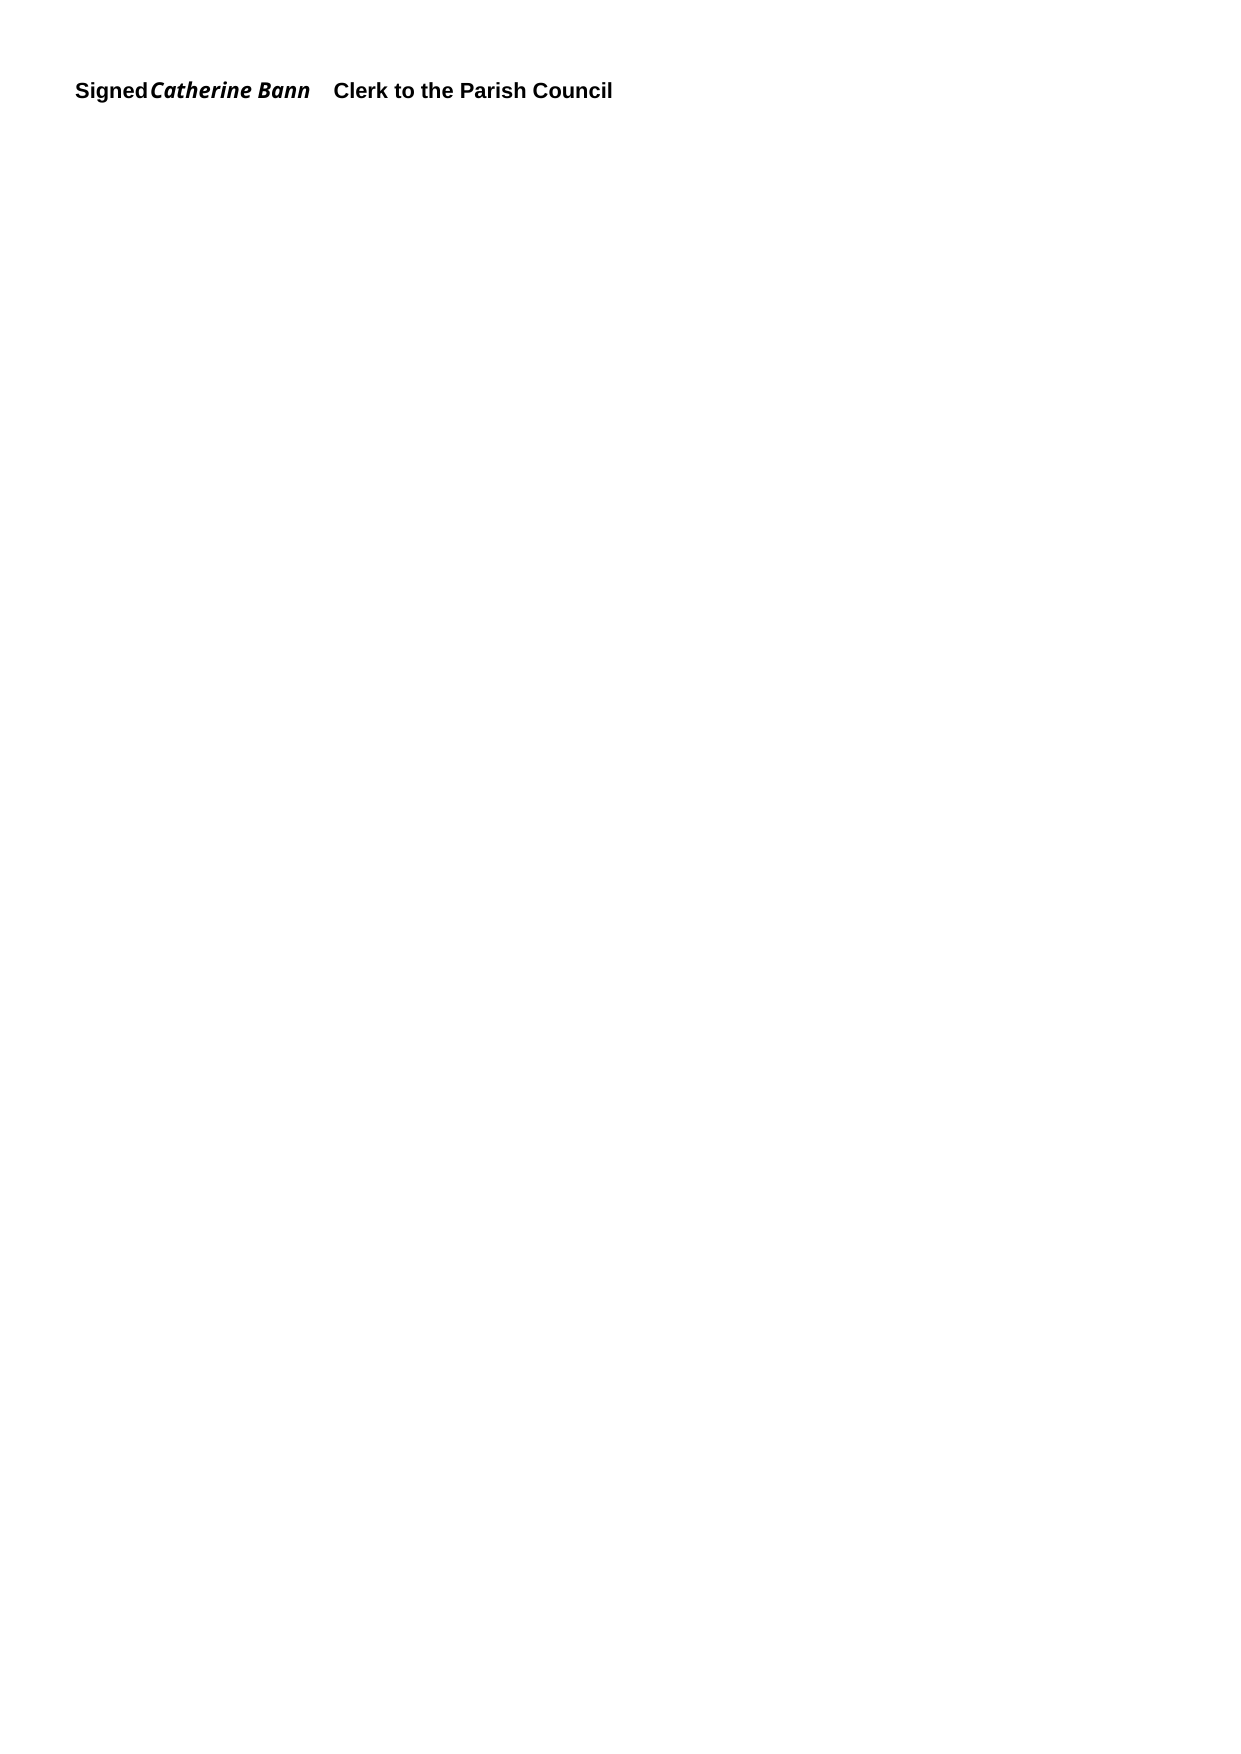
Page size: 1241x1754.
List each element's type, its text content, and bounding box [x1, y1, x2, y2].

text Signed Catherine Bann Clerk to the Parish Council [75, 75, 1165, 105]
